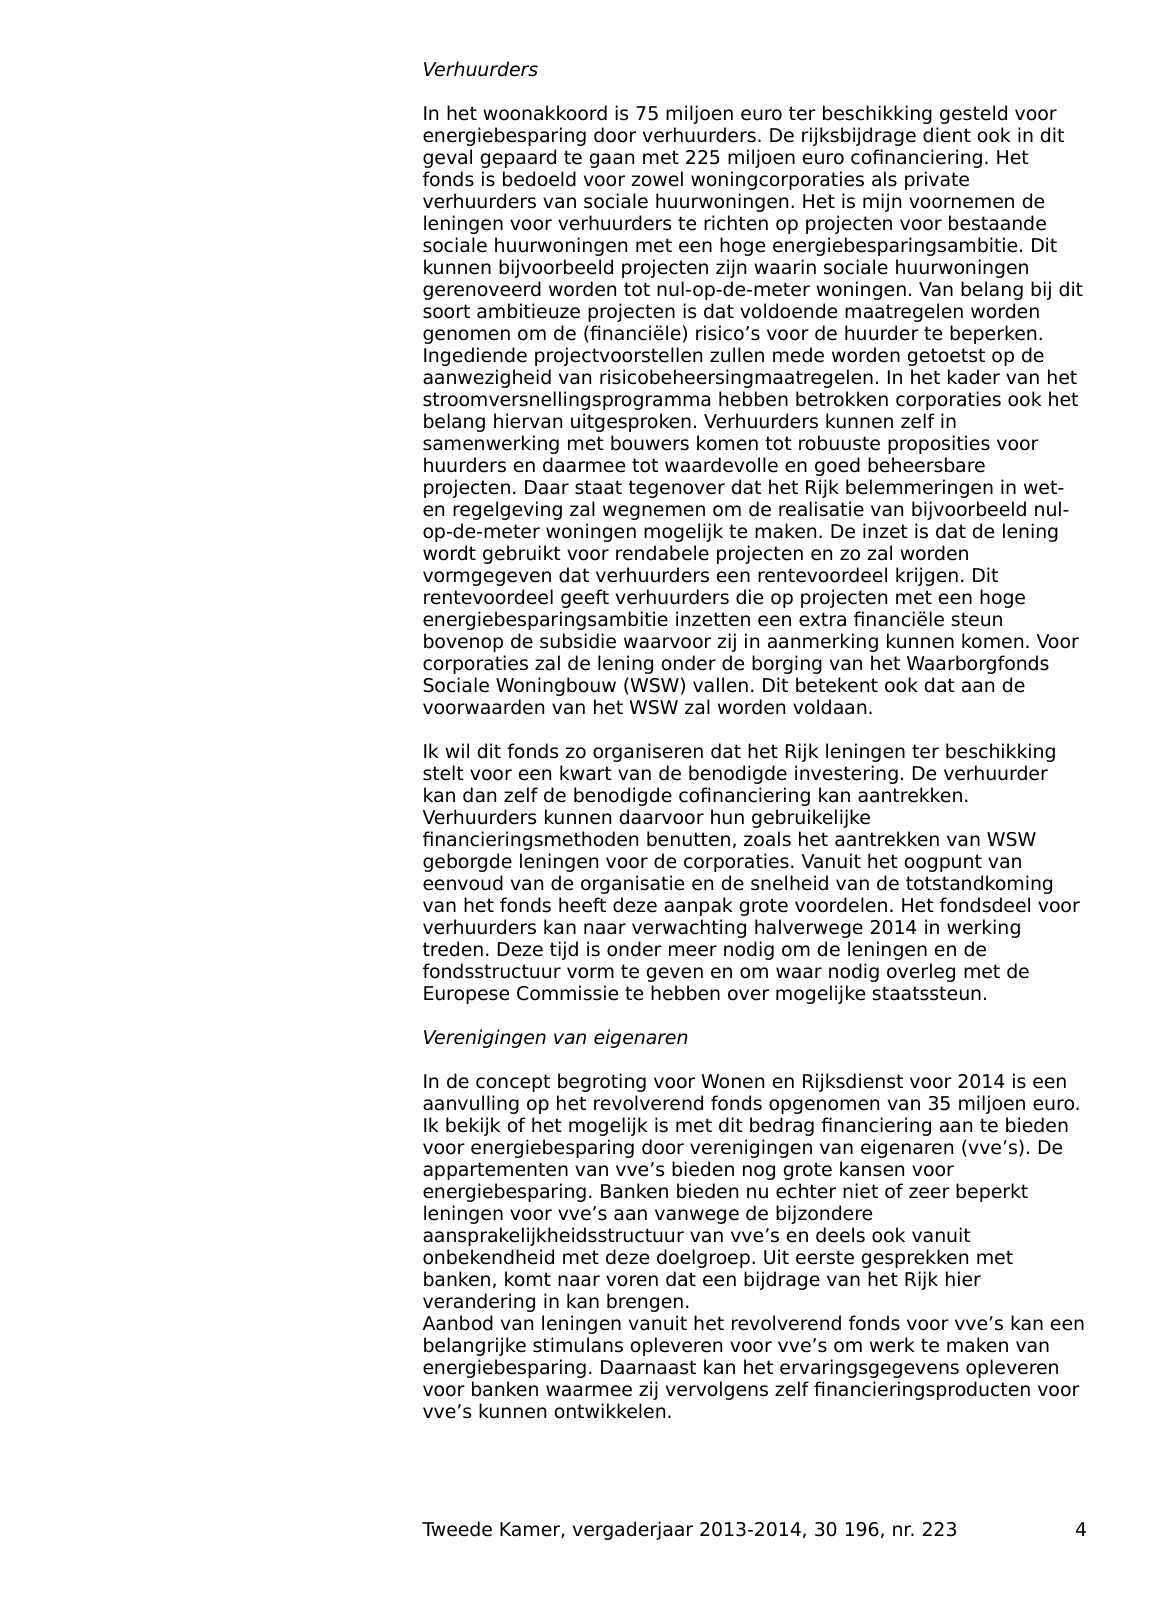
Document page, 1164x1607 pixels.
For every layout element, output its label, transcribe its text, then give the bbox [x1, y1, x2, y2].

subtitle Verenigingen van eigenaren [422, 1027, 1087, 1049]
text In de concept begroting voor Wonen en Rijksdienst voor 2014 is een aanvulling op het revolverend fonds opgenomen van 35 miljoen euro. Ik bekijk of het mogelijk is met dit bedrag financiering aan te bieden voor energiebesparing door verenigingen van eigenaren (vve’s). De appartementen van vve’s bieden nog grote kansen voor energiebesparing. Banken bieden nu echter niet of zeer beperkt leningen voor vve’s aan vanwege de bijzondere aansprakelijkheidsstructuur van vve’s en deels ook vanuit onbekendheid met deze doelgroep. Uit eerste gesprekken met banken, komt naar voren dat een bijdrage van het Rijk hier verandering in kan brengen. [422, 1071, 1087, 1313]
subtitle Verhuurders [422, 59, 1087, 81]
text Aanbod van leningen vanuit het revolverend fonds voor vve’s kan een belangrijke stimulans opleveren voor vve’s om werk te maken van energiebesparing. Daarnaast kan het ervaringsgegevens opleveren voor banken waarmee zij vervolgens zelf financieringsproducten voor vve’s kunnen ontwikkelen. [422, 1313, 1087, 1423]
text Ik wil dit fonds zo organiseren dat het Rijk leningen ter beschikking stelt voor een kwart van de benodigde investering. De verhuurder kan dan zelf de benodigde cofinanciering kan aantrekken. Verhuurders kunnen daarvoor hun gebruikelijke financieringsmethoden benutten, zoals het aantrekken van WSW geborgde leningen voor de corporaties. Vanuit het oogpunt van eenvoud van de organisatie en de snelheid van de totstandkoming van het fonds heeft deze aanpak grote voordelen. Het fondsdeel voor verhuurders kan naar verwachting halverwege 2014 in werking treden. Deze tijd is onder meer nodig om de leningen en de fondsstructuur vorm te geven en om waar nodig overleg met de Europese Commissie te hebben over mogelijke staatssteun. [422, 741, 1087, 1004]
text In het woonakkoord is 75 miljoen euro ter beschikking gesteld voor energiebesparing door verhuurders. De rijksbijdrage dient ook in dit geval gepaard te gaan met 225 miljoen euro cofinanciering. Het fonds is bedoeld voor zowel woningcorporaties als private verhuurders van sociale huurwoningen. Het is mijn voornemen de leningen voor verhuurders te richten op projecten voor bestaande sociale huurwoningen met een hoge energiebesparingsambitie. Dit kunnen bijvoorbeeld projecten zijn waarin sociale huurwoningen gerenoveerd worden tot nul-op-de-meter woningen. Van belang bij dit soort ambitieuze projecten is dat voldoende maatregelen worden genomen om de (financiële) risico’s voor de huurder te beperken. Ingediende projectvoorstellen zullen mede worden getoetst op de aanwezigheid van risicobeheersingmaatregelen. In het kader van het stroomversnellingsprogramma hebben betrokken corporaties ook het belang hiervan uitgesproken. Verhuurders kunnen zelf in samenwerking met bouwers komen tot robuuste proposities voor huurders en daarmee tot waardevolle en goed beheersbare projecten. Daar staat tegenover dat het Rijk belemmeringen in wet- en regelgeving zal wegnemen om de realisatie van bijvoorbeeld nul-op-de-meter woningen mogelijk te maken. De inzet is dat de lening wordt gebruikt voor rendabele projecten en zo zal worden vormgegeven dat verhuurders een rentevoordeel krijgen. Dit rentevoordeel geeft verhuurders die op projecten met een hoge energiebesparingsambitie inzetten een extra financiële steun bovenop de subsidie waarvoor zij in aanmerking kunnen komen. Voor corporaties zal de lening onder de borging van het Waarborgfonds Sociale Woningbouw (WSW) vallen. Dit betekent ook dat aan de voorwaarden van het WSW zal worden voldaan. [422, 103, 1087, 719]
